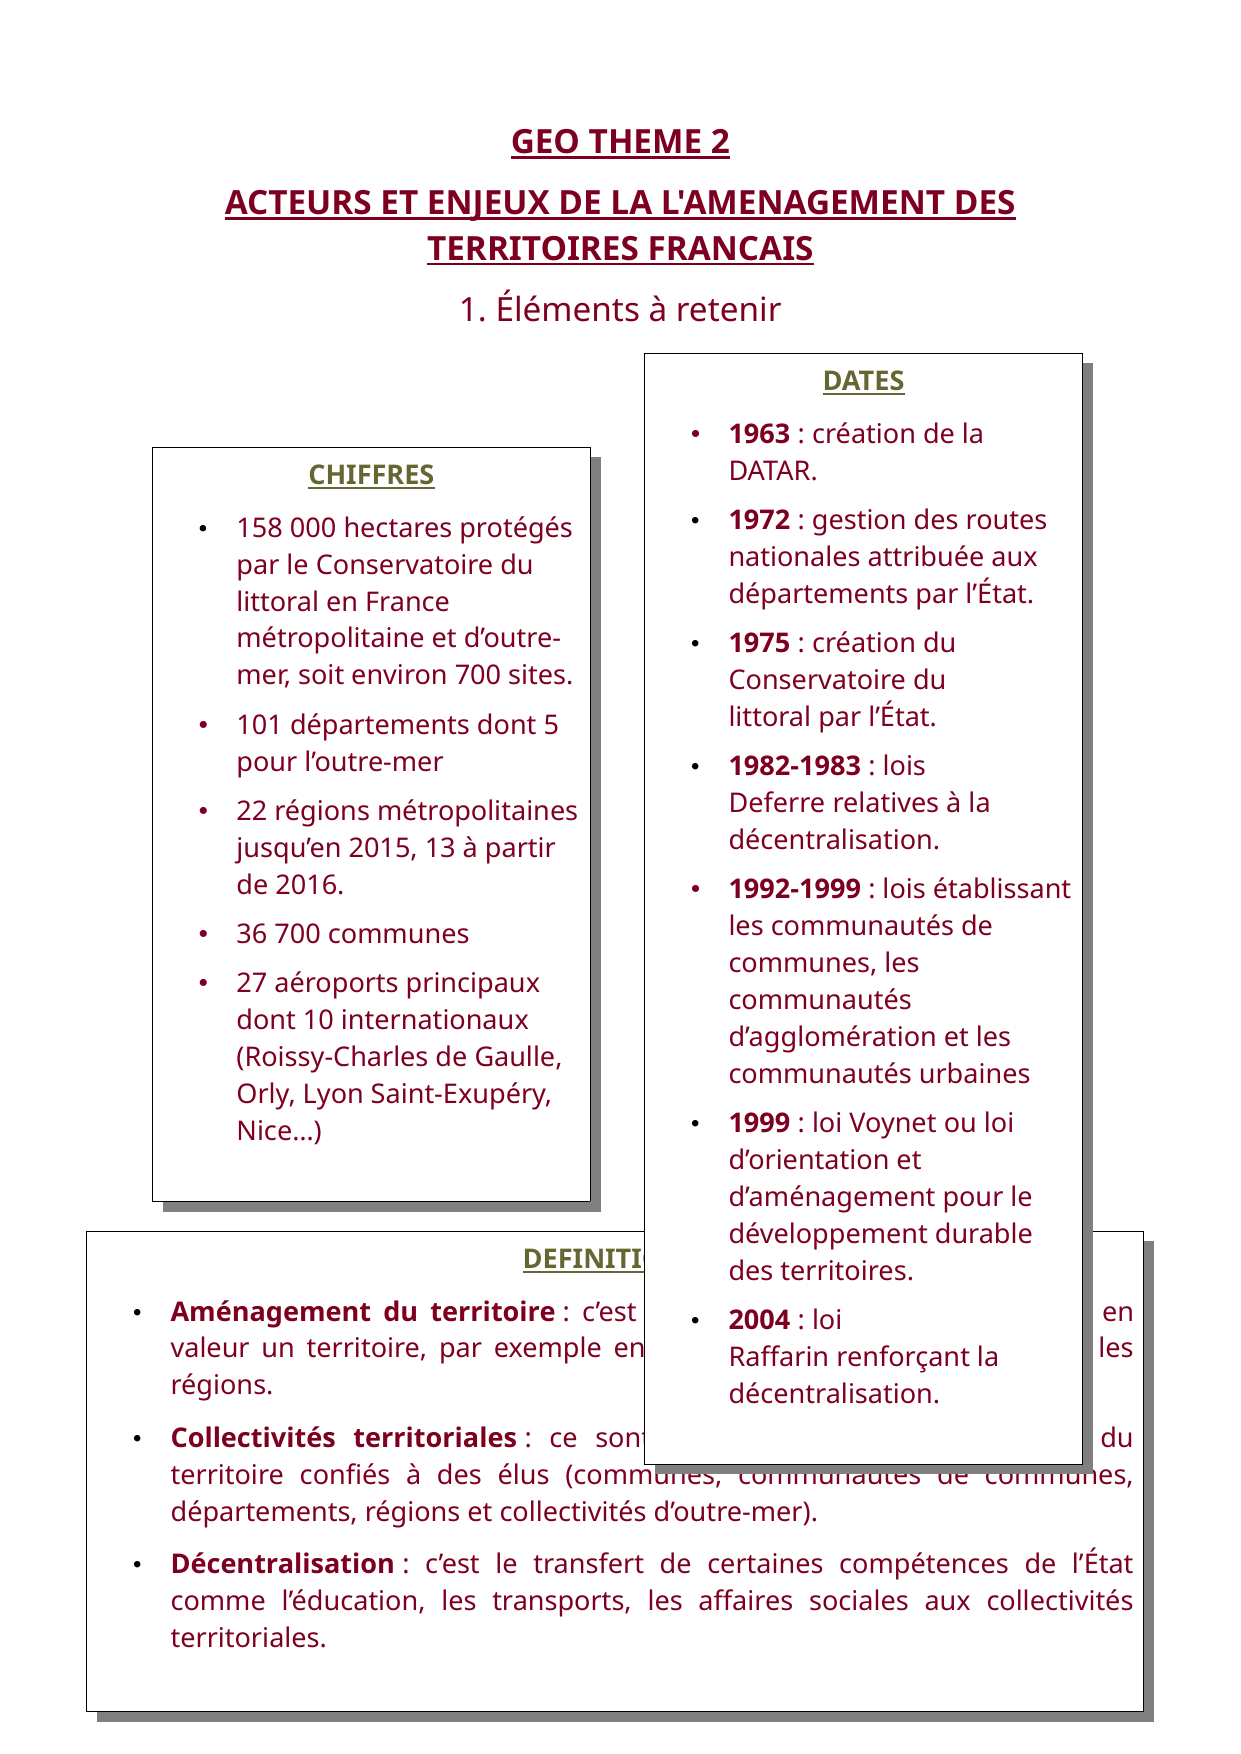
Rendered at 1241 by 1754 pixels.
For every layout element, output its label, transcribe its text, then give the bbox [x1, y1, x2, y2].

list Collectivités territoriales : ce sont les niveaux locaux de gestion du territoire confiés à des élus (communes, communautés de communes, départements, régions et collectivités d’outre-mer). [133, 1418, 1134, 1529]
list 36 700 communes [199, 914, 581, 951]
list 101 départements dont 5 pour l’outre-mer [199, 705, 581, 779]
text GEO THEME 2 [118, 118, 1122, 163]
list Décentralisation : c’est le transfert de certaines compétences de l’État comme l’éducation, les transports, les affaires sociales aux collectivités territoriales. [133, 1544, 1134, 1655]
list Aménagement du territoire : c’est une politique consistant à mettre en valeur un territoire, par exemple en réduisant les déséquilibres entre les régions. [133, 1292, 644, 1403]
list 27 aéroports principaux dont 10 internationaux (Roissy-Charles de Gaulle, Orly, Lyon Saint-Exupéry, Nice…) [199, 964, 581, 1148]
list 1963 : création de la DATAR. [691, 414, 1073, 488]
list 2004 : loi Raffarin renforçant la décentralisation. [691, 1300, 1073, 1411]
list 1992-1999 : lois établissant les communautés de communes, les communautés d’agglomération et les communautés urbaines [691, 870, 1073, 1091]
list 1982-1983 : lois Deferre relatives à la décentralisation. [691, 747, 1073, 857]
list 1972 : gestion des routes nationales attribuée aux départements par l’État. [691, 500, 1073, 611]
list 158 000 hectares protégés par le Conservatoire du littoral en France métropolitaine et d’outre-mer, soit environ 700 sites. [199, 508, 581, 693]
text 1. Éléments à retenir [118, 286, 1122, 331]
text DATES [653, 362, 1073, 398]
list 1975 : création du Conservatoire du littoral par l’État. [691, 623, 1073, 734]
text ACTEURS ET ENJEUX DE LA L'AMENAGEMENT DES TERRITOIRES FRANCAIS [118, 179, 1122, 270]
list 1999 : loi Voynet ou loi d’orientation et d’aménagement pour le développement durable des territoires. [691, 1103, 1073, 1288]
text CHIFFRES [161, 456, 581, 493]
list 22 régions métropolitaines jusqu’en 2015, 13 à partir de 2016. [199, 791, 581, 902]
list Aménagement du territoire : c’est une politique consistant à mettre en valeur un territoire, par exemple en réduisant les déséquilibres entre les régions. [1093, 1292, 1134, 1403]
text DEFINITIONS [1093, 1239, 1134, 1276]
text DEFINITIONS [95, 1239, 644, 1276]
